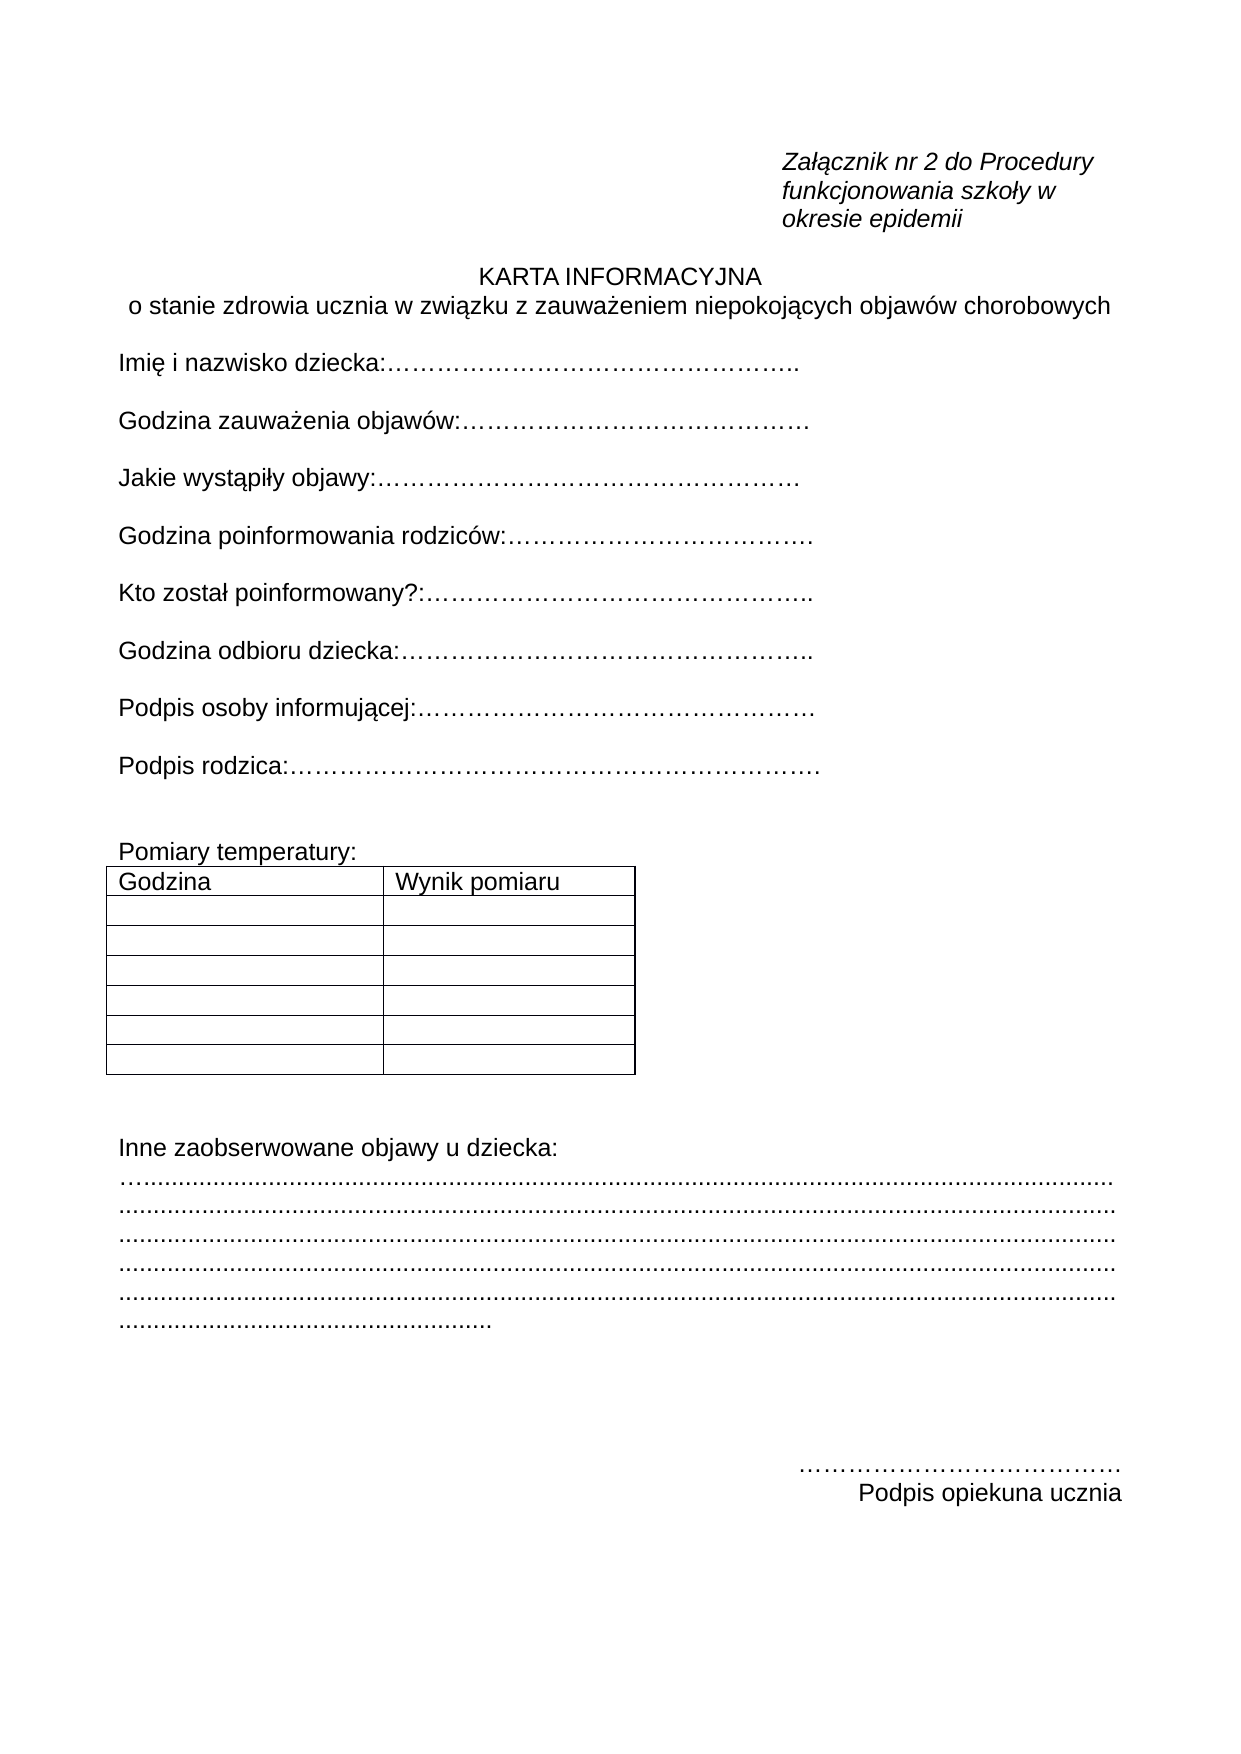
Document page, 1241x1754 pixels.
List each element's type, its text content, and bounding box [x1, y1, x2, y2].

table_cell [107, 926, 383, 955]
table_cell [107, 1045, 383, 1074]
text Załącznik nr 2 do Procedury funkcjonowania szkoły w okresie epidemii [782, 147, 1122, 233]
table_header Wynik pomiaru [384, 867, 634, 895]
text ….................................................................................................................................................................................................................................................................................................................................................................................................................................................................................................................................................................................................................................................................................................................................................................................................. [118, 1161, 1122, 1334]
text Kto został poinformowany?:……………………………………….. [118, 578, 1122, 607]
text o stanie zdrowia ucznia w związku z zauważeniem niepokojących objawów chorobowych [118, 291, 1122, 319]
table_cell [107, 956, 383, 985]
table_cell [384, 1016, 634, 1044]
table_cell [107, 896, 383, 925]
text Podpis rodzica:………………………………………………………. [118, 751, 1122, 779]
text Podpis osoby informującej:………………………………………… [118, 693, 1122, 722]
table_cell [384, 1045, 634, 1074]
text Jakie wystąpiły objawy:…………………………………………… [118, 463, 1122, 492]
text Godzina odbioru dziecka:………………………………………….. [118, 636, 1122, 664]
table_cell [384, 986, 634, 1014]
text Godzina poinformowania rodziców:………………………………. [118, 521, 1122, 549]
text ………………………………… [118, 1449, 1122, 1478]
table_cell [384, 956, 634, 985]
text Podpis opiekuna ucznia [118, 1478, 1122, 1506]
text Inne zaobserwowane objawy u dziecka: [118, 1133, 1122, 1161]
table_cell [384, 926, 634, 955]
table_cell [107, 986, 383, 1014]
text Pomiary temperatury: [118, 837, 1122, 866]
table_header Godzina [107, 867, 383, 895]
text Godzina zauważenia objawów:…………………………………… [118, 406, 1122, 434]
text Imię i nazwisko dziecka:………………………………………….. [118, 348, 1122, 377]
table_cell [107, 1016, 383, 1044]
text KARTA INFORMACYJNA [118, 262, 1122, 291]
table_cell [384, 896, 634, 925]
